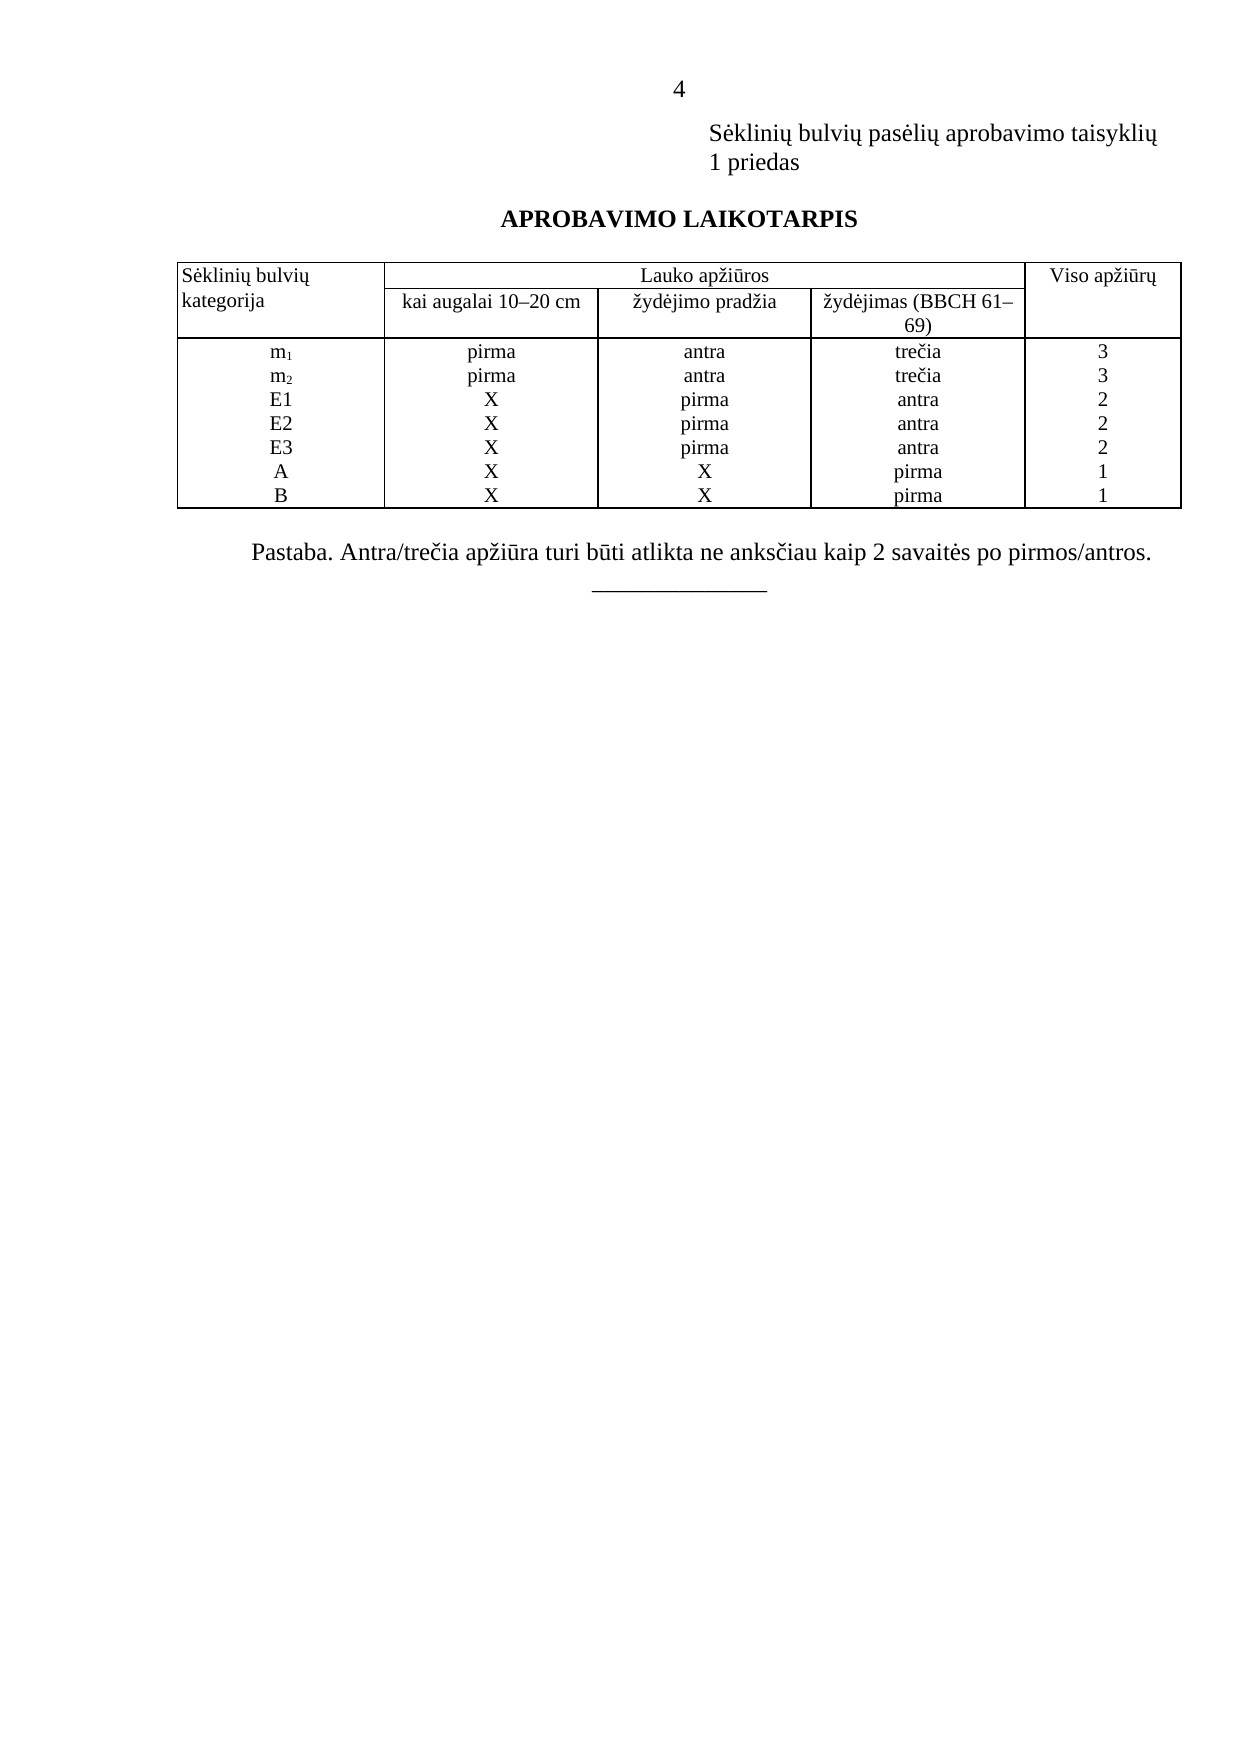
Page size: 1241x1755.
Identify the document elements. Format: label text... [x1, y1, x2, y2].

text Sėklinių bulvių pasėlių aprobavimo taisyklių [702, 118, 1181, 147]
table_cell B [380, 483, 384, 507]
table_cell m2 [380, 363, 384, 387]
table_header Sėklinių bulvių kategorija [178, 263, 384, 337]
table_cell E2 [380, 411, 384, 435]
table_header Viso apžiūrų [1026, 263, 1180, 337]
table_cell E3 [380, 435, 384, 459]
text Pastaba. Antra/trečia apžiūra turi būti atlikta ne anksčiau kaip 2 savaitės po pirmos/antros. [177, 537, 1181, 566]
table_cell E1 [380, 387, 384, 411]
table_cell kai augalai 10–20 cm [385, 289, 597, 337]
table_cell X [385, 411, 389, 435]
table_cell X [385, 387, 389, 411]
table_cell X [385, 435, 389, 459]
text 1 priedas [177, 147, 1181, 176]
table_cell X [385, 459, 389, 483]
table_cell X [385, 483, 389, 507]
text ______________ [177, 566, 1181, 595]
text APROBAVIMO LAIKOTARPIS [177, 204, 1181, 233]
table_cell žydėjimo pradžia [599, 289, 810, 337]
table_cell m1 [380, 339, 384, 363]
table_cell A [380, 459, 384, 483]
